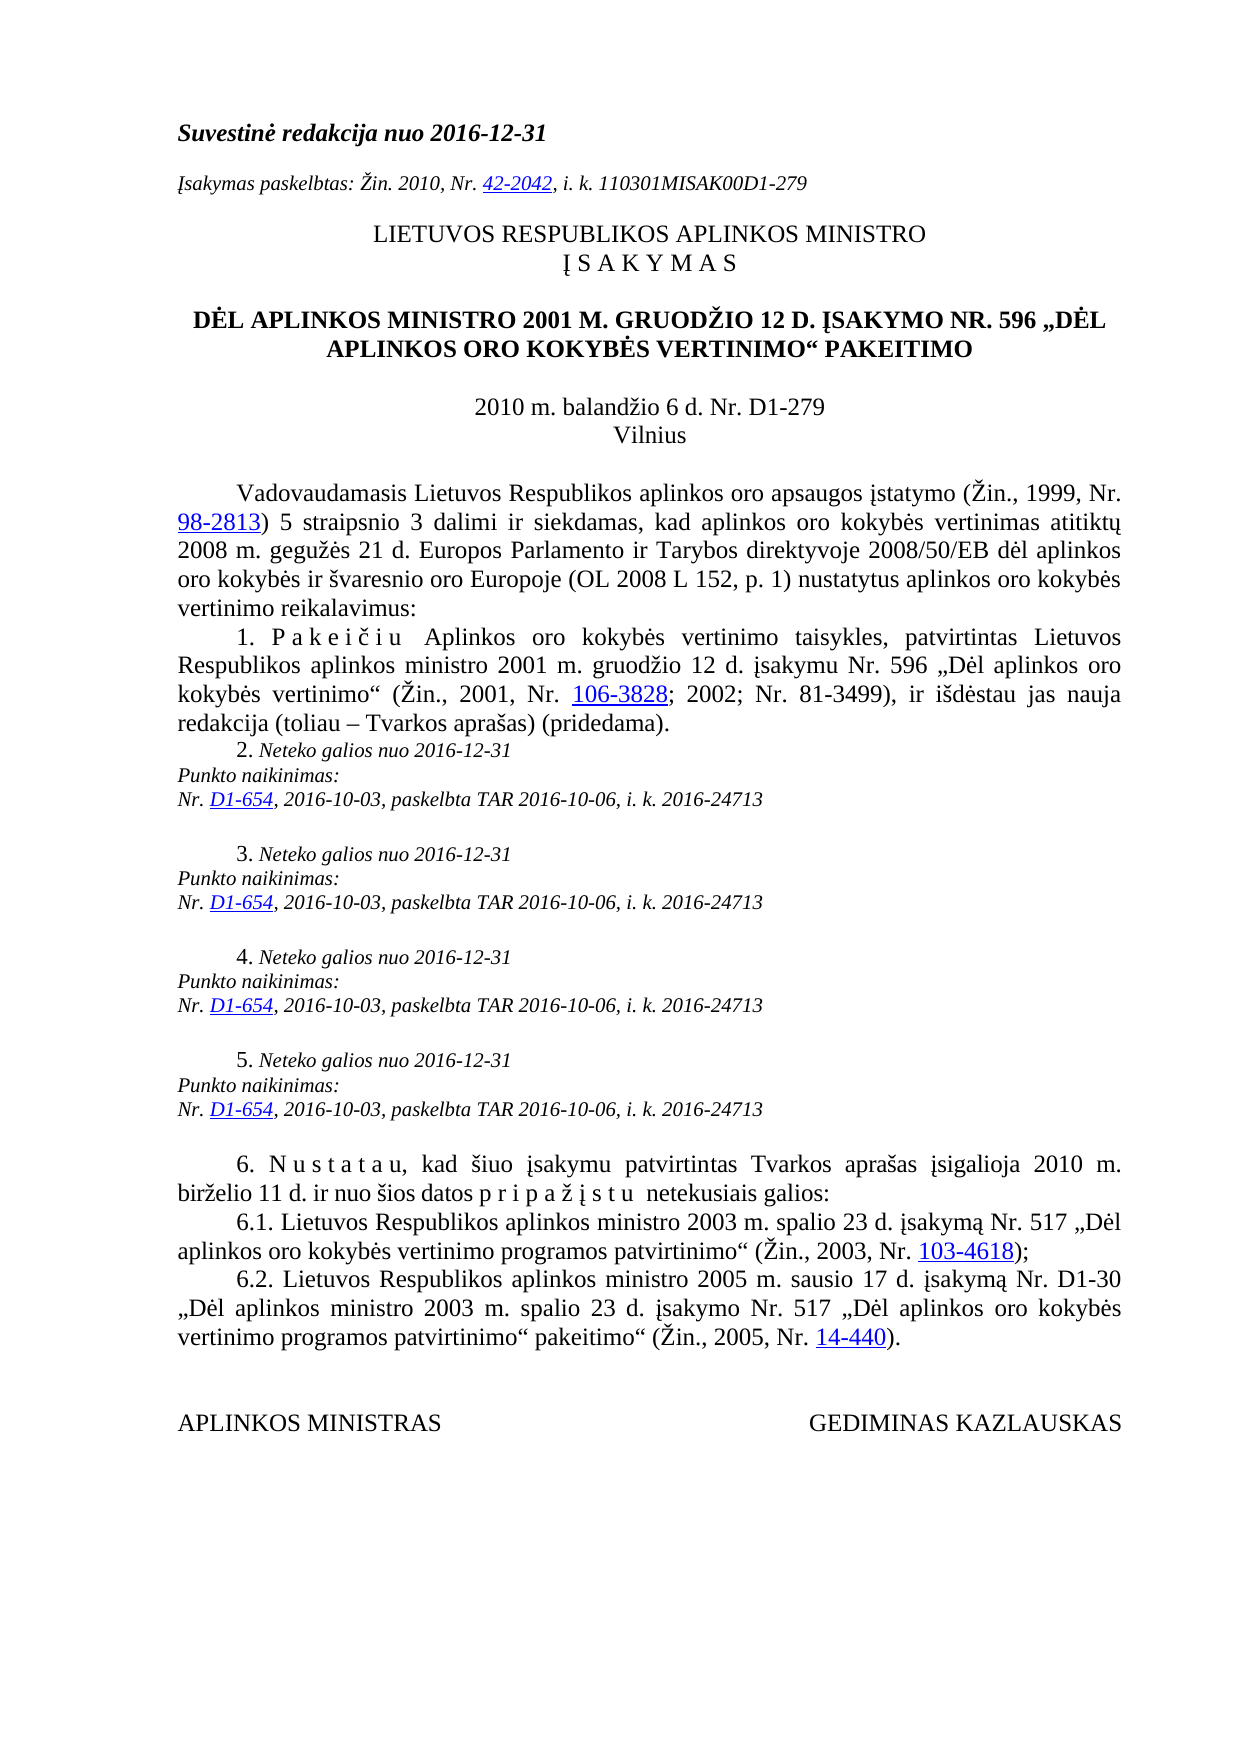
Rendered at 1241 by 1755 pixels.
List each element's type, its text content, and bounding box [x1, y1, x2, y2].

text Punkto naikinimas: [177, 763, 1122, 787]
text 2010 m. balandžio 6 d. Nr. D1-279 [177, 392, 1122, 420]
text 2. Neteko galios nuo 2016-12-31 [177, 737, 1122, 763]
text Nr. D1-654, 2016-10-03, paskelbta TAR 2016-10-06, i. k. 2016-24713 [177, 1097, 1122, 1121]
text 6.1. Lietuvos Respublikos aplinkos ministro 2003 m. spalio 23 d. įsakymą Nr. 517 „Dėl aplinkos oro kokybės vertinimo programos patvirtinimo“ (Žin., 2003, Nr. 103-4618); [177, 1207, 1122, 1264]
text 6.2. Lietuvos Respublikos aplinkos ministro 2005 m. sausio 17 d. įsakymą Nr. D1-30 „Dėl aplinkos ministro 2003 m. spalio 23 d. įsakymo Nr. 517 „Dėl aplinkos oro kokybės vertinimo programos patvirtinimo“ pakeitimo“ (Žin., 2005, Nr. 14-440). [177, 1264, 1122, 1351]
text Vadovaudamasis Lietuvos Respublikos aplinkos oro apsaugos įstatymo (Žin., 1999, Nr. 98-2813) 5 straipsnio 3 dalimi ir siekdamas, kad aplinkos oro kokybės vertinimas atitiktų 2008 m. gegužės 21 d. Europos Parlamento ir Tarybos direktyvoje 2008/50/EB dėl aplinkos oro kokybės ir švaresnio oro Europoje (OL 2008 L 152, p. 1) nustatytus aplinkos oro kokybės vertinimo reikalavimus: [177, 478, 1122, 622]
text Įsakymas paskelbtas: Žin. 2010, Nr. 42-2042, i. k. 110301MISAK00D1-279 [177, 171, 1122, 195]
text Suvestinė redakcija nuo 2016-12-31 [177, 118, 1122, 147]
text 4. Neteko galios nuo 2016-12-31 [177, 943, 1122, 969]
text 6. Nustatau, kad šiuo įsakymu patvirtintas Tvarkos aprašas įsigalioja 2010 m. birželio 11 d. ir nuo šios datos pripažįstu netekusiais galios: [177, 1149, 1122, 1207]
text 3. Neteko galios nuo 2016-12-31 [177, 840, 1122, 866]
text Aplinkos ministras Gediminas Kazlauskas [177, 1408, 1122, 1437]
text Punkto naikinimas: [177, 969, 1122, 993]
text Nr. D1-654, 2016-10-03, paskelbta TAR 2016-10-06, i. k. 2016-24713 [177, 787, 1122, 811]
text 5. Neteko galios nuo 2016-12-31 [177, 1046, 1122, 1073]
text 1. Pakeičiu Aplinkos oro kokybės vertinimo taisykles, patvirtintas Lietuvos Respublikos aplinkos ministro 2001 m. gruodžio 12 d. įsakymu Nr. 596 „Dėl aplinkos oro kokybės vertinimo“ (Žin., 2001, Nr. 106-3828; 2002; Nr. 81-3499), ir išdėstau jas nauja redakcija (toliau – Tvarkos aprašas) (pridedama). [177, 622, 1122, 737]
text Punkto naikinimas: [177, 1073, 1122, 1097]
text LIETUVOS RESPUBLIKOS APLINKOS MINISTRO [177, 219, 1122, 248]
text DĖL Aplinkos ministro 2001 m. gruodžio 12 d. įsakymo Nr. 596 „DĖL APLINKOS ORO kokybės vertinimo“ PAKEITIMO [177, 305, 1122, 363]
text ĮSAKYMAS [177, 248, 1122, 277]
text Nr. D1-654, 2016-10-03, paskelbta TAR 2016-10-06, i. k. 2016-24713 [177, 890, 1122, 914]
text Vilnius [177, 420, 1122, 449]
text Nr. D1-654, 2016-10-03, paskelbta TAR 2016-10-06, i. k. 2016-24713 [177, 993, 1122, 1017]
text Punkto naikinimas: [177, 866, 1122, 890]
